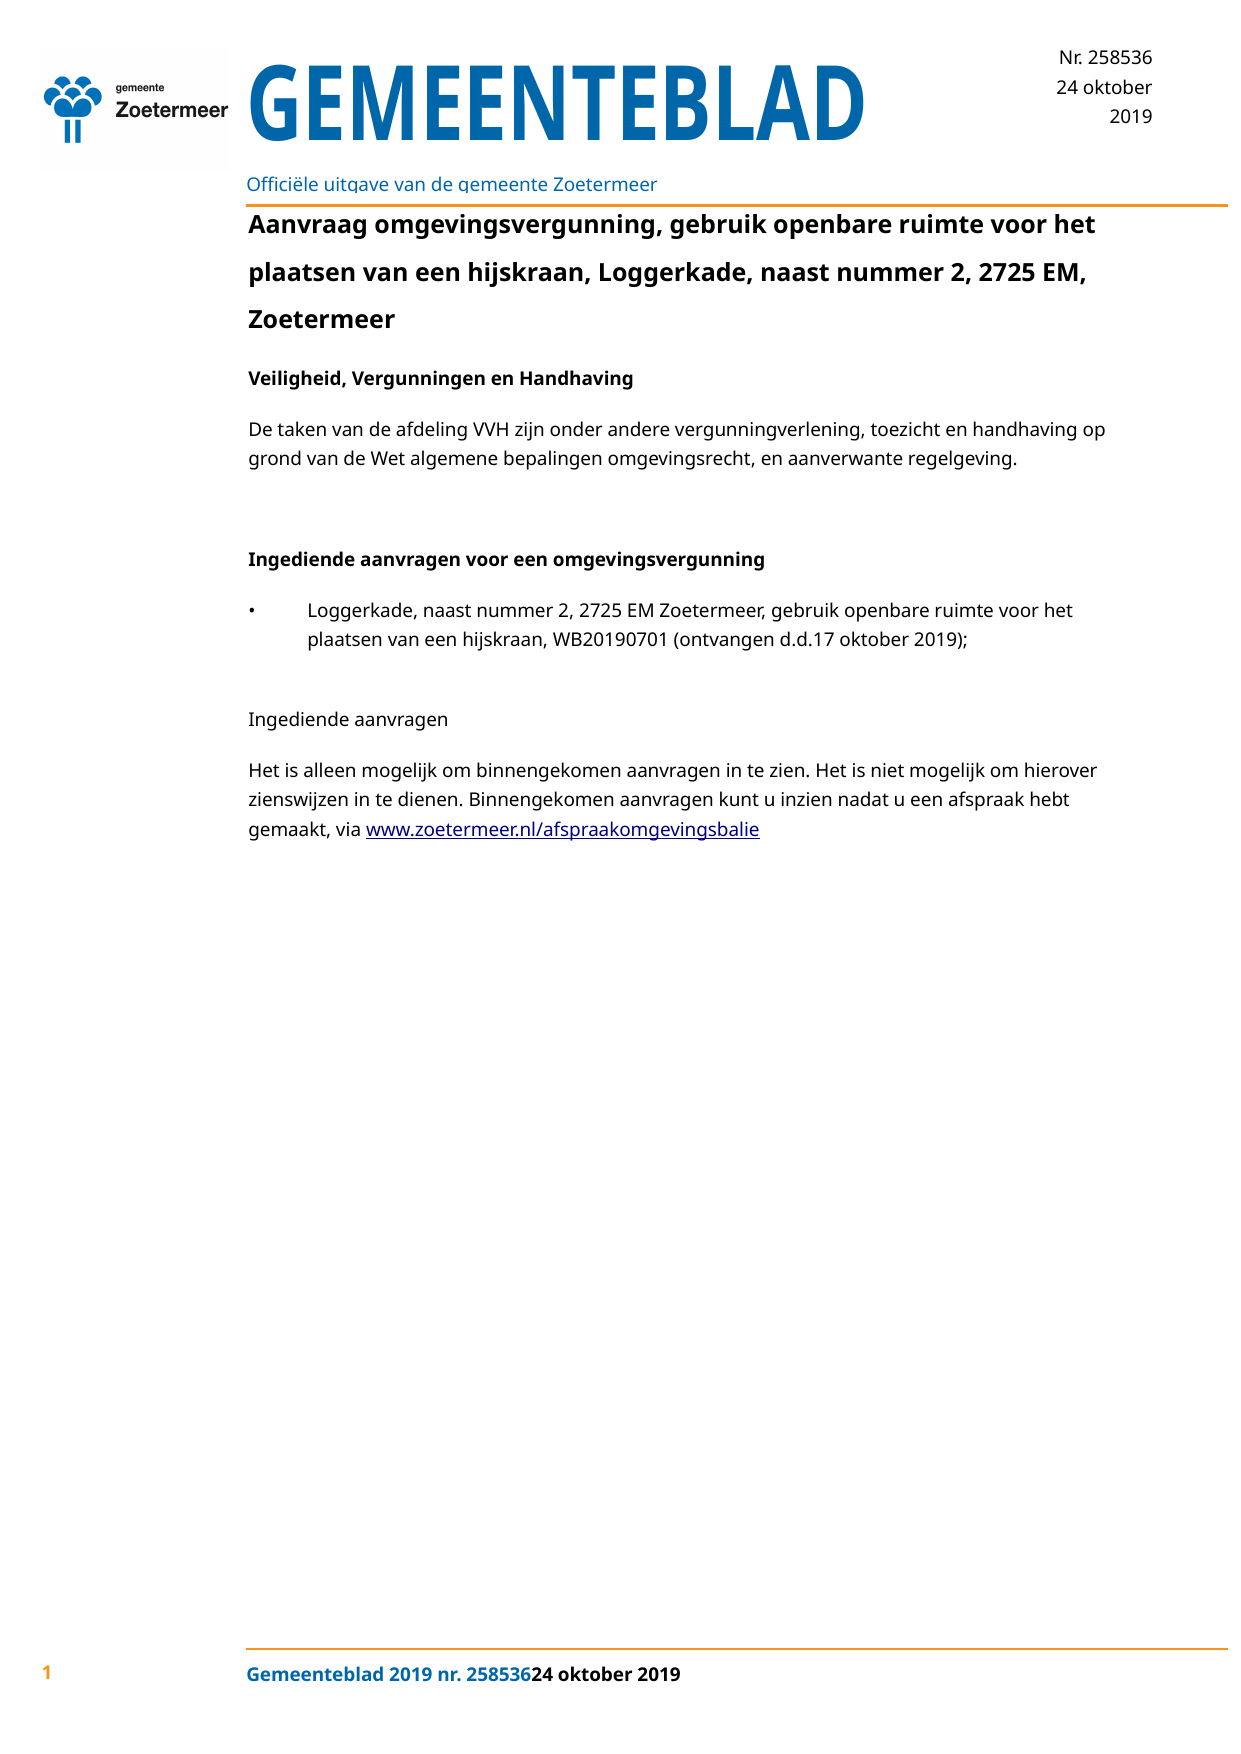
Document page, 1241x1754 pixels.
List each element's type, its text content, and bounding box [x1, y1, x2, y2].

text Veiligheid, Vergunningen en Handhaving [248, 366, 1152, 391]
text Het is alleen mogelijk om binnengekomen aanvragen in te zien. Het is niet mogelijk om hierover zienswijzen in te dienen. Binnengekomen aanvragen kunt u inzien nadat u een afspraak hebt gemaakt, via www.zoetermeer.nl/afspraakomgevingsbalie [248, 757, 1152, 842]
text Ingediende aanvragen [248, 706, 1152, 732]
list Loggerkade, naast nummer 2, 2725 EM Zoetermeer, gebruik openbare ruimte voor het plaatsen van een hijskraan, WB20190701 (ontvangen d.d.17 oktober 2019); [248, 597, 1152, 652]
text De taken van de afdeling VVH zijn onder andere vergunningverlening, toezicht en handhaving op grond van de Wet algemene bepalingen omgevingsrecht, en aanverwante regelgeving. [248, 416, 1152, 471]
picture [41, 47, 231, 172]
text Aanvraag omgevingsvergunning, gebruik openbare ruimte voor het plaatsen van een hijskraan, Loggerkade, naast nummer 2, 2725 EM, Zoetermeer [248, 207, 1152, 336]
text Ingediende aanvragen voor een omgevingsvergunning [248, 546, 1152, 572]
